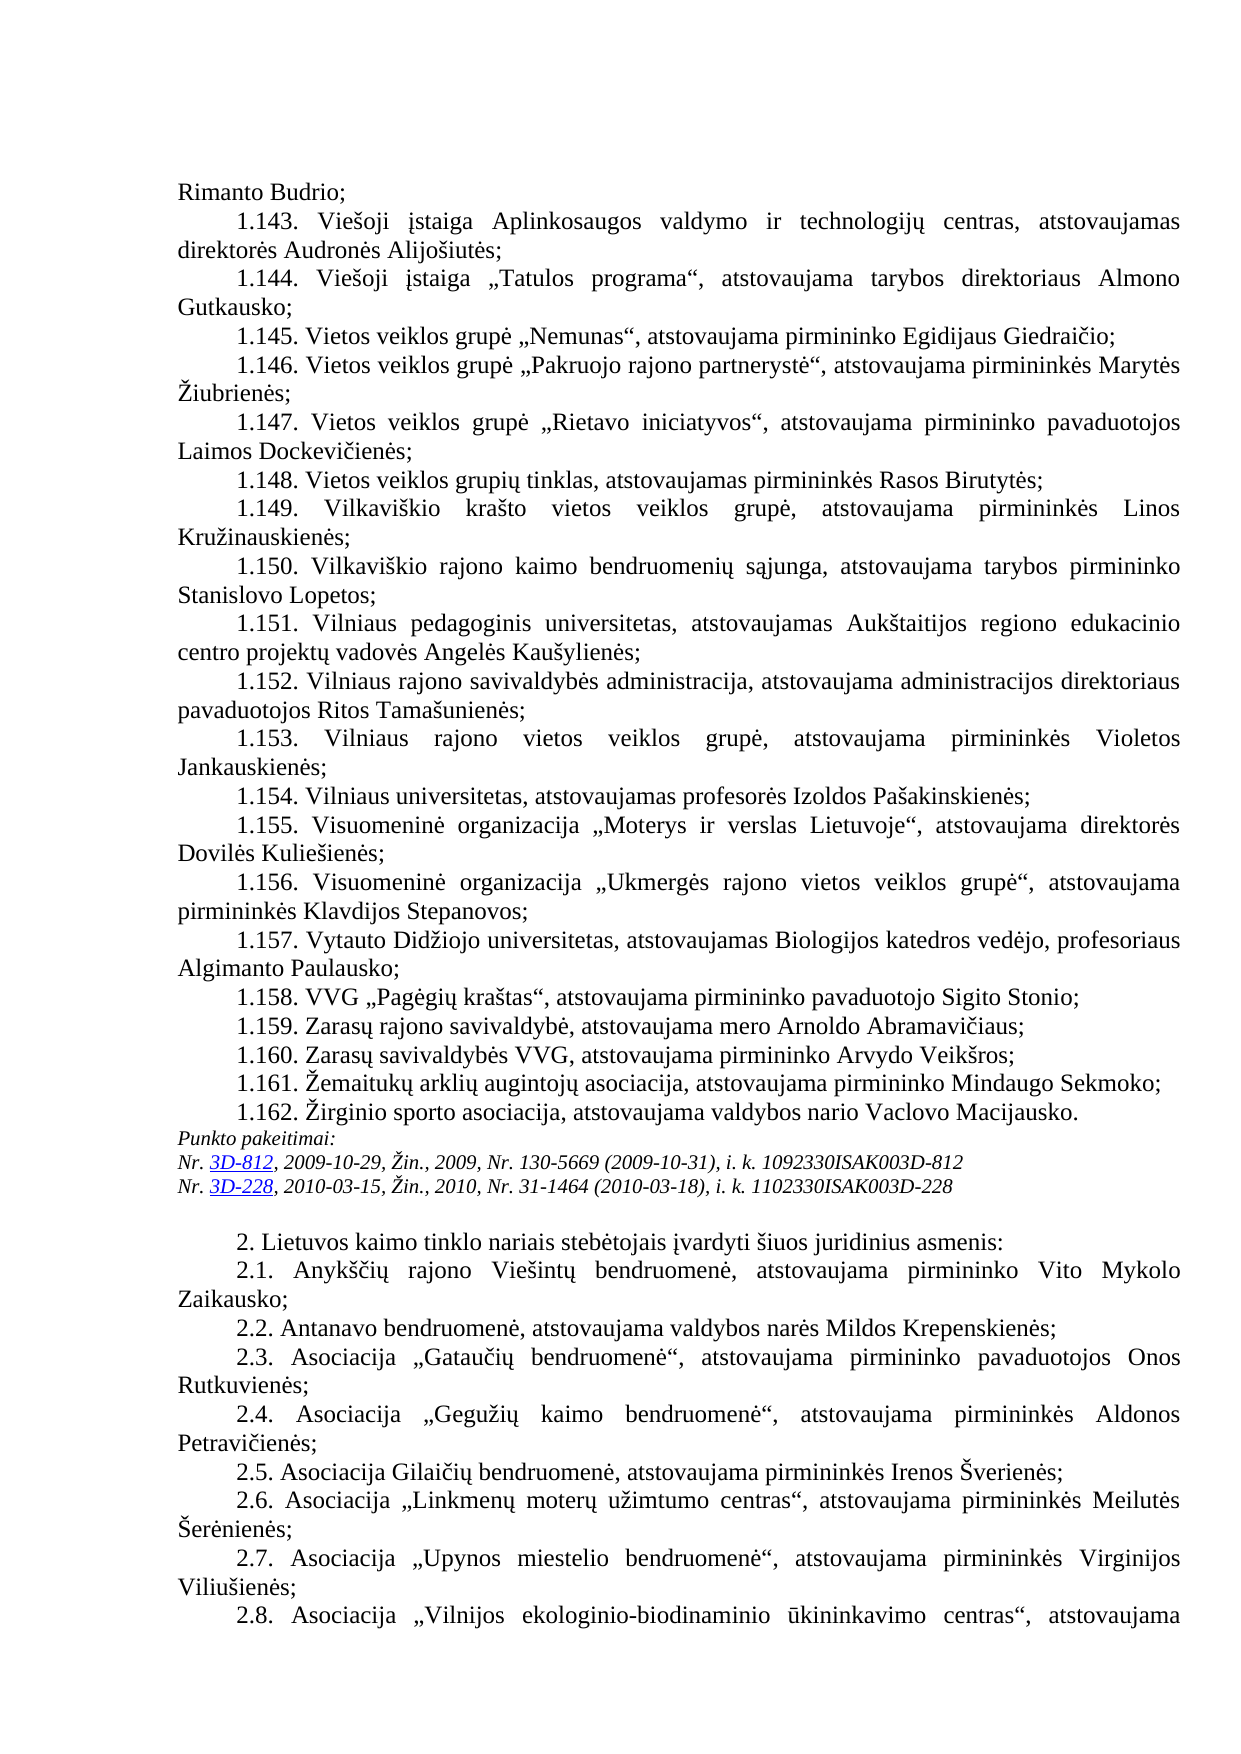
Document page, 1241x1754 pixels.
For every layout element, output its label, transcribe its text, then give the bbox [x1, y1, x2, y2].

text 1.146. Vietos veiklos grupė „Pakruojo rajono partnerystė“, atstovaujama pirmininkės Marytės Žiubrienės; [177, 350, 1181, 407]
text 2.6. Asociacija „Linkmenų moterų užimtumo centras“, atstovaujama pirmininkės Meilutės Šerėnienės; [177, 1486, 1181, 1543]
text Nr. 3D-228, 2010-03-15, Žin., 2010, Nr. 31-1464 (2010-03-18), i. k. 1102330ISAK003D-228 [177, 1174, 1181, 1198]
text 1.154. Vilniaus universitetas, atstovaujamas profesorės Izoldos Pašakinskienės; [177, 781, 1181, 810]
text 2.4. Asociacija „Gegužių kaimo bendruomenė“, atstovaujama pirmininkės Aldonos Petravičienės; [177, 1399, 1181, 1457]
text 2.7. Asociacija „Upynos miestelio bendruomenė“, atstovaujama pirmininkės Virginijos Viliušienės; [177, 1543, 1181, 1601]
text 1.147. Vietos veiklos grupė „Rietavo iniciatyvos“, atstovaujama pirmininko pavaduotojos Laimos Dockevičienės; [177, 407, 1181, 465]
text Nr. 3D-812, 2009-10-29, Žin., 2009, Nr. 130-5669 (2009-10-31), i. k. 1092330ISAK003D-812 [177, 1150, 1181, 1174]
text 2.5. Asociacija Gilaičių bendruomenė, atstovaujama pirmininkės Irenos Šverienės; [177, 1457, 1181, 1486]
text 1.144. Viešoji įstaiga „Tatulos programa“, atstovaujama tarybos direktoriaus Almono Gutkausko; [177, 263, 1181, 321]
text 1.151. Vilniaus pedagoginis universitetas, atstovaujamas Aukštaitijos regiono edukacinio centro projektų vadovės Angelės Kaušylienės; [177, 608, 1181, 666]
text 1.158. VVG „Pagėgių kraštas“, atstovaujama pirmininko pavaduotojo Sigito Stonio; [177, 982, 1181, 1011]
text 1.157. Vytauto Didžiojo universitetas, atstovaujamas Biologijos katedros vedėjo, profesoriaus Algimanto Paulausko; [177, 925, 1181, 982]
text 1.160. Zarasų savivaldybės VVG, atstovaujama pirmininko Arvydo Veikšros; [177, 1040, 1181, 1068]
text 1.148. Vietos veiklos grupių tinklas, atstovaujamas pirmininkės Rasos Birutytės; [177, 465, 1181, 493]
text 1.159. Zarasų rajono savivaldybė, atstovaujama mero Arnoldo Abramavičiaus; [177, 1011, 1181, 1040]
text 1.162. Žirginio sporto asociacija, atstovaujama valdybos nario Vaclovo Macijausko. [177, 1097, 1181, 1126]
text 1.153. Vilniaus rajono vietos veiklos grupė, atstovaujama pirmininkės Violetos Jankauskienės; [177, 723, 1181, 781]
text 1.145. Vietos veiklos grupė „Nemunas“, atstovaujama pirmininko Egidijaus Giedraičio; [177, 321, 1181, 350]
text Rimanto Budrio; [177, 177, 1181, 206]
text 2.8. Asociacija „Vilnijos ekologinio-biodinaminio ūkininkavimo centras“, atstovaujama [177, 1601, 1181, 1629]
text 2.2. Antanavo bendruomenė, atstovaujama valdybos narės Mildos Krepenskienės; [177, 1313, 1181, 1342]
text 1.155. Visuomeninė organizacija „Moterys ir verslas Lietuvoje“, atstovaujama direktorės Dovilės Kuliešienės; [177, 810, 1181, 867]
text 1.161. Žemaitukų arklių augintojų asociacija, atstovaujama pirmininko Mindaugo Sekmoko; [177, 1068, 1181, 1097]
text 2. Lietuvos kaimo tinklo nariais stebėtojais įvardyti šiuos juridinius asmenis: [177, 1227, 1181, 1256]
text 2.1. Anykščių rajono Viešintų bendruomenė, atstovaujama pirmininko Vito Mykolo Zaikausko; [177, 1256, 1181, 1313]
text 1.156. Visuomeninė organizacija „Ukmergės rajono vietos veiklos grupė“, atstovaujama pirmininkės Klavdijos Stepanovos; [177, 867, 1181, 925]
text 1.143. Viešoji įstaiga Aplinkosaugos valdymo ir technologijų centras, atstovaujamas direktorės Audronės Alijošiutės; [177, 206, 1181, 263]
text 1.152. Vilniaus rajono savivaldybės administracija, atstovaujama administracijos direktoriaus pavaduotojos Ritos Tamašunienės; [177, 666, 1181, 723]
text 1.149. Vilkaviškio krašto vietos veiklos grupė, atstovaujama pirmininkės Linos Kružinauskienės; [177, 493, 1181, 551]
text 1.150. Vilkaviškio rajono kaimo bendruomenių sąjunga, atstovaujama tarybos pirmininko Stanislovo Lopetos; [177, 551, 1181, 608]
text Punkto pakeitimai: [177, 1126, 1181, 1150]
text 2.3. Asociacija „Gataučių bendruomenė“, atstovaujama pirmininko pavaduotojos Onos Rutkuvienės; [177, 1342, 1181, 1399]
